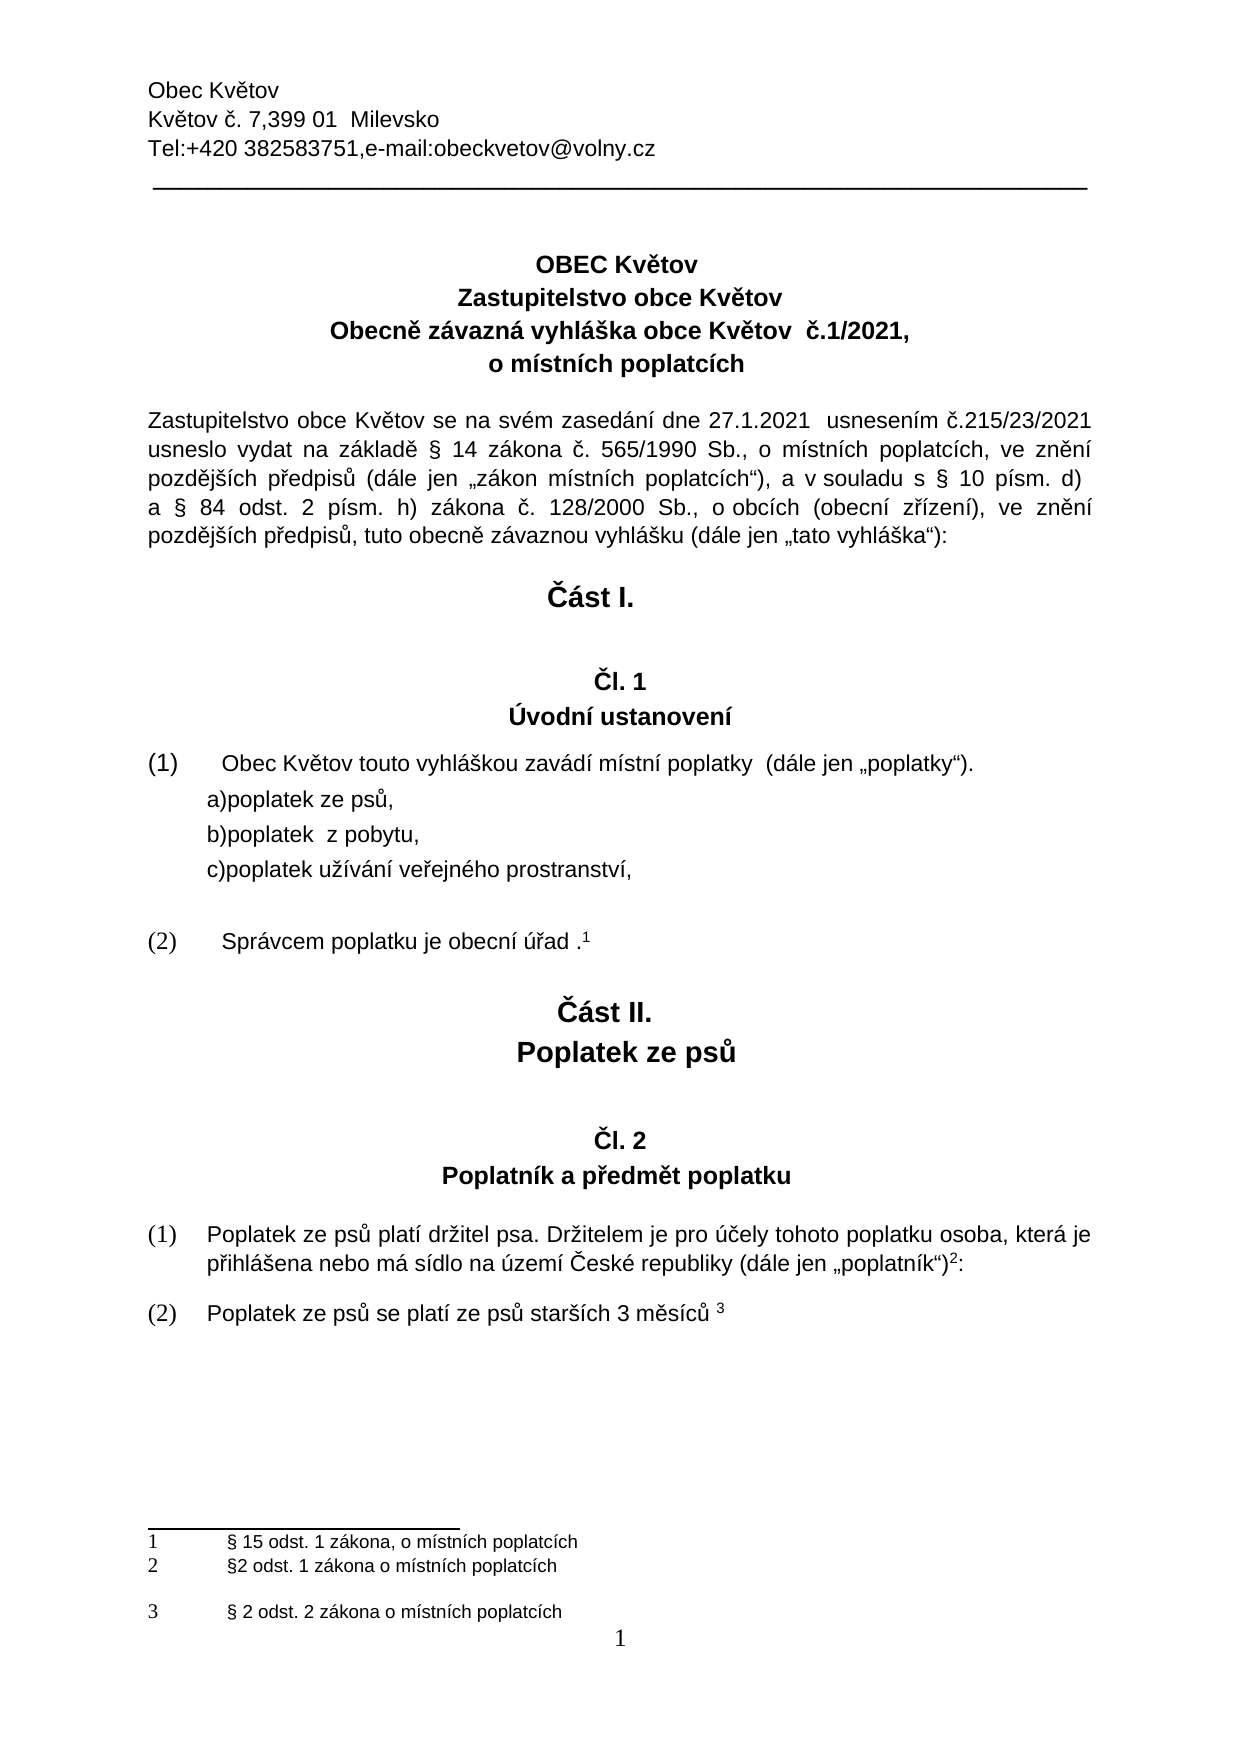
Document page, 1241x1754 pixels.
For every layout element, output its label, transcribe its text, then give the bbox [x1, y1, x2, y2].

text OBEC Květov [148, 250, 1092, 279]
text _____________________________________________________________________ [148, 161, 1092, 192]
text Čl. 2 [148, 1126, 1092, 1154]
text Zastupitelstvo obce Květov se na svém zasedání dne 27.1.2021 usnesením č.215/23/2021 usneslo vydat na základě § 14 zákona č. 565/1990 Sb., o místních poplatcích, ve znění pozdějších předpisů (dále jen „zákon místních poplatcích“), a v souladu s § 10 písm. d) a § 84 odst. 2 písm. h) zákona č. 128/2000 Sb., o obcích (obecní zřízení), ve znění pozdějších předpisů, tuto obecně závaznou vyhlášku (dále jen „tato vyhláška“): [148, 407, 1092, 549]
list § 2 odst. 2 zákona o místních poplatcích [148, 1598, 1092, 1623]
text Poplatek ze psů [516, 1036, 1092, 1069]
list §2 odst. 1 zákona o místních poplatcích [148, 1553, 1092, 1577]
text Zastupitelstvo obce Květov [148, 283, 1092, 312]
list Poplatek ze psů platí držitel psa. Držitelem je pro účely tohoto poplatku osoba, která je přihlášena nebo má sídlo na území České republiky (dále jen „poplatník“): [148, 1219, 1092, 1276]
list § 15 odst. 1 zákona, o místních poplatcích [148, 1529, 1092, 1553]
text Úvodní ustanovení [148, 702, 1092, 731]
text o místních poplatcích [148, 349, 1092, 378]
text Část II. [516, 995, 1092, 1029]
list Správcem poplatku je obecní úřad . [148, 926, 1092, 955]
text Obecně závazná vyhláška obce Květov č.1/2021, [148, 316, 1092, 345]
text c)poplatek užívání veřejného prostranství, [207, 856, 1092, 882]
subtitle Obec Květov [148, 74, 1092, 103]
text b)poplatek z pobytu, [207, 821, 1092, 847]
text Poplatník a předmět poplatku [148, 1161, 1092, 1189]
list Obec Květov touto vyhláškou zavádí místní poplatky (dále jen „poplatky“). [148, 748, 1092, 776]
text Tel:+420 382583751,e-mail:obeckvetov@volny.cz [148, 132, 1092, 161]
text Květov č. 7,399 01 Milevsko [148, 103, 1092, 132]
text Čl. 1 [148, 667, 1092, 696]
list Poplatek ze psů se platí ze psů starších 3 měsíců [148, 1298, 1092, 1326]
text a)poplatek ze psů, [207, 786, 1092, 812]
text Část I. [148, 580, 1092, 614]
